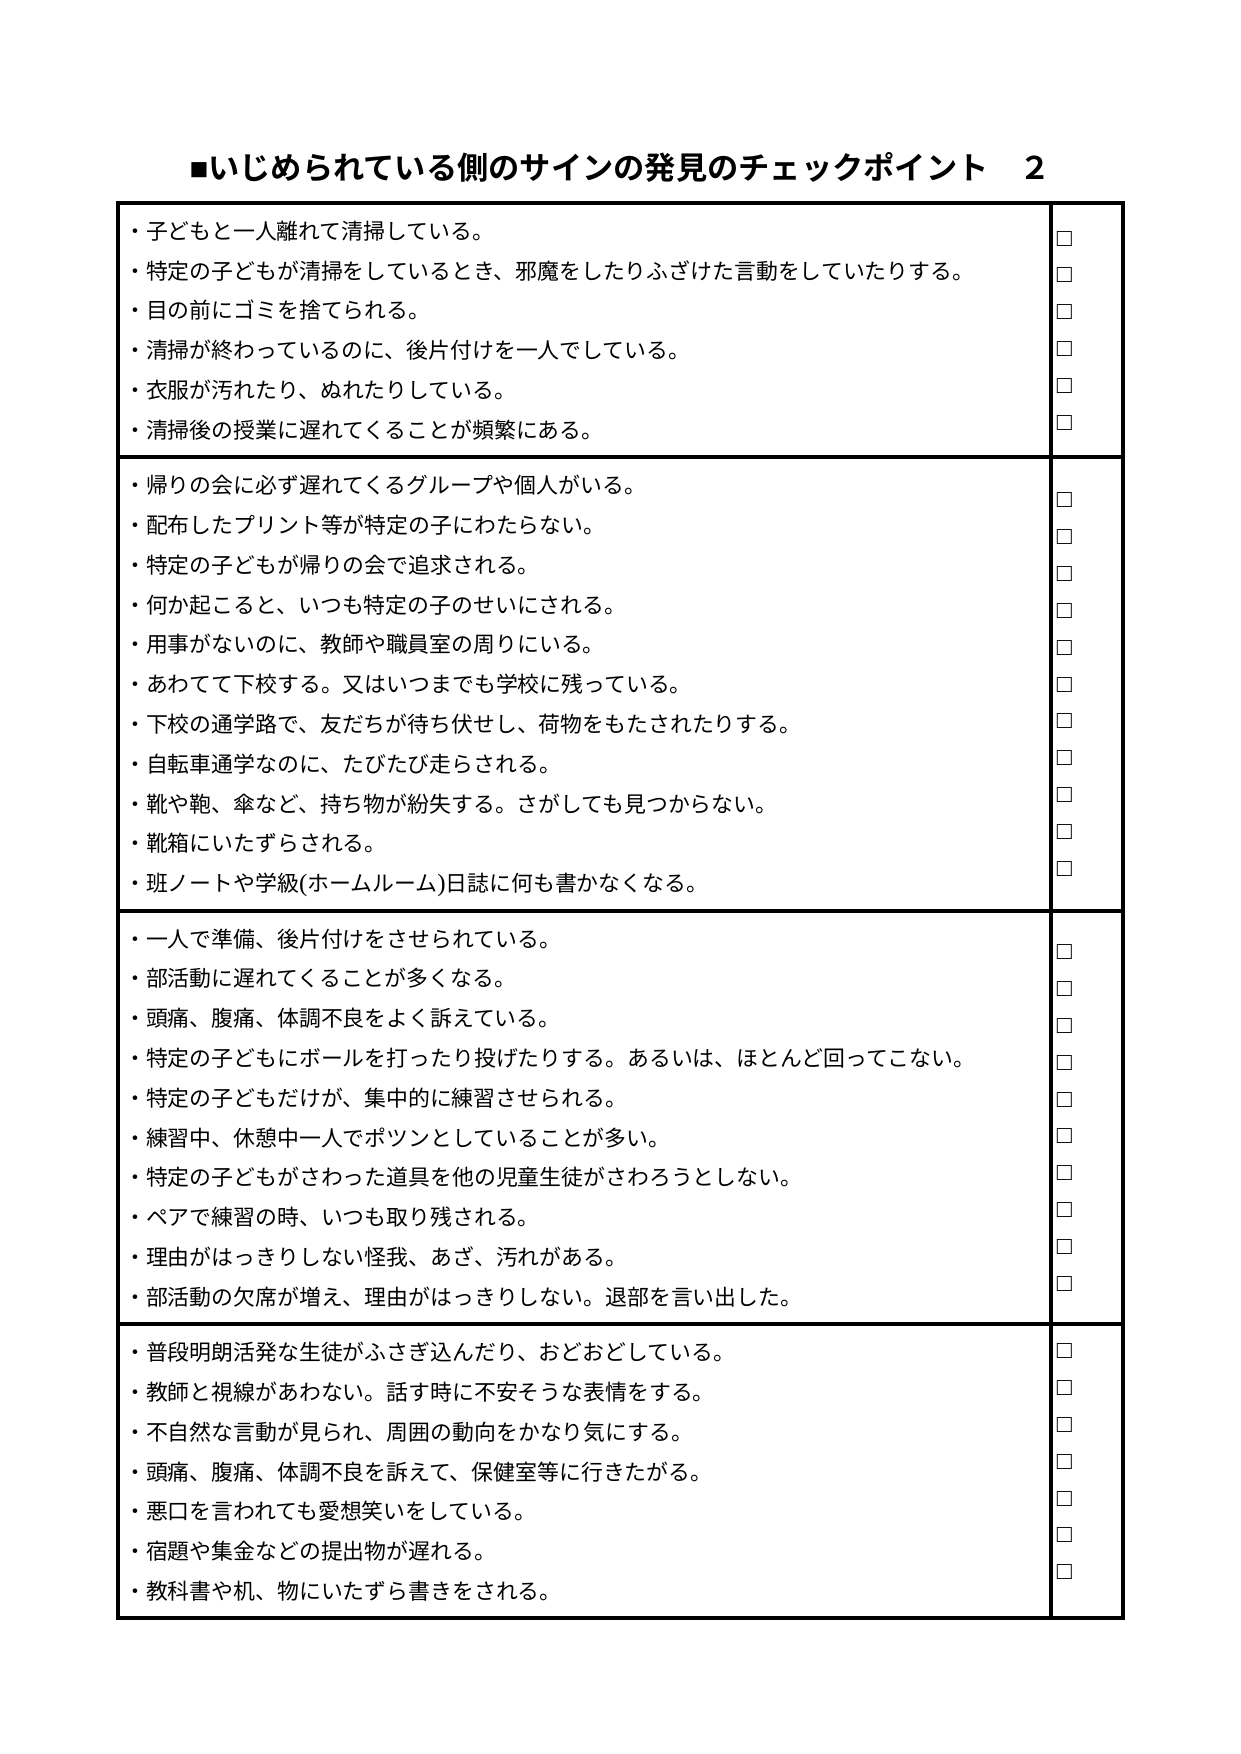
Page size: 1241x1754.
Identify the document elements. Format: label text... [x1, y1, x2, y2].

table_cell □ □ □ □ □ □ □ □ □ □ □ [1053, 459, 1121, 908]
table_header □ □ □ □ □ □ [1053, 205, 1121, 455]
table_cell □ □ □ □ □ □ □ □ □ □ [1053, 913, 1121, 1322]
table_cell □ □ □ □ □ □ □ [1053, 1326, 1121, 1616]
table_header ・子どもと一人離れて清掃している。 ・特定の子どもが清掃をしているとき、邪魔をしたりふざけた言動をしていたりする。 ・目の前にゴミを捨てられる。 ・清掃が終わっているのに、後片付けを一人でしている。 ・衣服が汚れたり、ぬれたりしている。 ・清掃後の授業に遅れてくることが頻繁にある。 [120, 205, 1049, 455]
table_cell ・一人で準備、後片付けをさせられている。 ・部活動に遅れてくることが多くなる。 ・頭痛、腹痛、体調不良をよく訴えている。 ・特定の子どもにボールを打ったり投げたりする。あるいは、ほとんど回ってこない。 ・特定の子どもだけが、集中的に練習させられる。 ・練習中、休憩中一人でポツンとしていることが多い。 ・特定の子どもがさわった道具を他の児童生徒がさわろうとしない。 ・ペアで練習の時、いつも取り残される。 ・理由がはっきりしない怪我、あざ、汚れがある。 ・部活動の欠席が増え、理由がはっきりしない。退部を言い出した。 [120, 913, 1049, 1322]
table_cell ・帰りの会に必ず遅れてくるグループや個人がいる。 ・配布したプリント等が特定の子にわたらない。 ・特定の子どもが帰りの会で追求される。 ・何か起こると、いつも特定の子のせいにされる。 ・用事がないのに、教師や職員室の周りにいる。 ・あわてて下校する。又はいつまでも学校に残っている。 ・下校の通学路で、友だちが待ち伏せし、荷物をもたされたりする。 ・自転車通学なのに、たびたび走らされる。 ・靴や鞄、傘など、持ち物が紛失する。さがしても見つからない。 ・靴箱にいたずらされる。 ・班ノートや学級(ホームルーム)日誌に何も書かなくなる。 [120, 459, 1049, 908]
table_cell ・普段明朗活発な生徒がふさぎ込んだり、おどおどしている。 ・教師と視線があわない。話す時に不安そうな表情をする。 ・不自然な言動が見られ、周囲の動向をかなり気にする。 ・頭痛、腹痛、体調不良を訴えて、保健室等に行きたがる。 ・悪口を言われても愛想笑いをしている。 ・宿題や集金などの提出物が遅れる。 ・教科書や机、物にいたずら書きをされる。 [120, 1326, 1049, 1616]
title ■いじめられている側のサインの発見のチェックポイント ２ [118, 143, 1122, 188]
